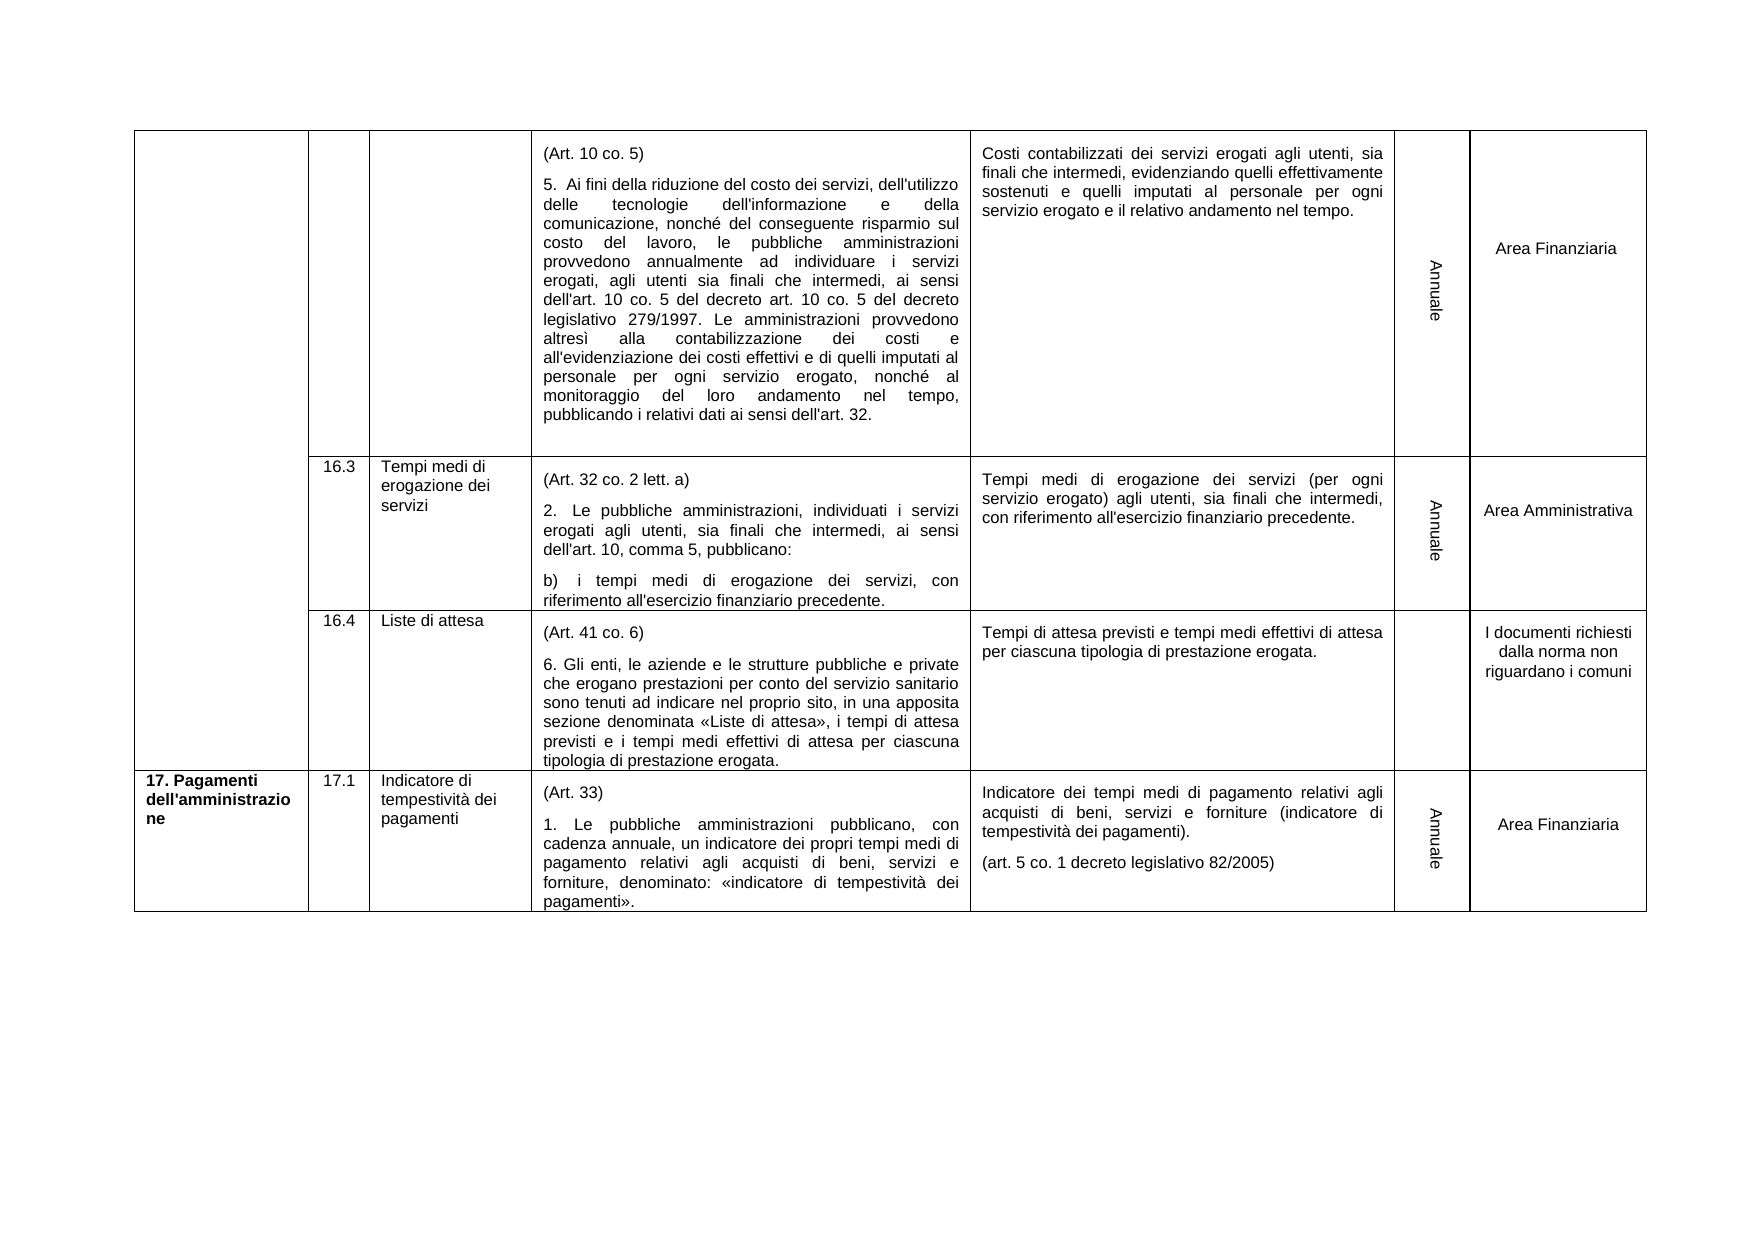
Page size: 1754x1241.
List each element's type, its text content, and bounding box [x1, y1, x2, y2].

table_cell [130, 456, 134, 609]
table_cell [130, 610, 134, 770]
table_cell 16.3 [309, 457, 369, 609]
table_cell Annuale [1395, 131, 1469, 456]
table_cell (Art. 10 co. 5) 5. Ai fini della riduzione del costo dei servizi, dell'utilizzo delle tecnologie dell'informazione e della comunicazione, nonché del conseguente risparmio sul costo del lavoro, le pubbliche amministrazioni provvedono annualmente ad individuare i servizi erogati, agli utenti sia finali che intermedi, ai sensi dell'art. 10 co. 5 del decreto art. 10 co. 5 del decreto legislativo 279/1997. Le amministrazioni provvedono altresì alla contabilizzazione dei costi e all'evidenziazione dei costi effettivi e di quelli imputati al personale per ogni servizio erogato, nonché al monitoraggio del loro andamento nel tempo, pubblicando i relativi dati ai sensi dell'art. 32. [532, 131, 970, 456]
table_cell Liste di attesa [370, 611, 531, 770]
table_cell Area Finanziaria [1471, 131, 1646, 456]
table_cell Tempi di attesa previsti e tempi medi effettivi di attesa per ciascuna tipologia di prestazione erogata. [971, 611, 1394, 770]
table_cell Annuale [1395, 771, 1469, 911]
table_cell (Art. 33) 1. Le pubbliche amministrazioni pubblicano, con cadenza annuale, un indicatore dei propri tempi medi di pagamento relativi agli acquisti di beni, servizi e forniture, denominato: «indicatore di tempestività dei pagamenti». [532, 771, 970, 911]
table_cell Annuale [1395, 457, 1469, 609]
table_cell 17. Pagamenti dell'amministrazione [135, 771, 308, 911]
table_cell 16.4 [309, 611, 369, 770]
table_cell Tempi medi di erogazione dei servizi (per ogni servizio erogato) agli utenti, sia finali che intermedi, con riferimento all'esercizio finanziario precedente. [971, 457, 1394, 609]
table_cell Indicatore dei tempi medi di pagamento relativi agli acquisti di beni, servizi e forniture (indicatore di tempestività dei pagamenti). (art. 5 co. 1 decreto legislativo 82/2005) [971, 771, 1394, 911]
table_cell (Art. 32 co. 2 lett. a) 2. Le pubbliche amministrazioni, individuati i servizi erogati agli utenti, sia finali che intermedi, ai sensi dell'art. 10, comma 5, pubblicano: b) i tempi medi di erogazione dei servizi, con riferimento all'esercizio finanziario precedente. [532, 457, 970, 609]
table_cell Tempi medi di erogazione dei servizi [370, 457, 531, 609]
table_cell Area Finanziaria [1471, 771, 1646, 911]
table_cell [130, 130, 134, 456]
table_cell [370, 131, 531, 456]
table_cell I documenti richiesti dalla norma non riguardano i comuni [1471, 611, 1646, 770]
table_cell Indicatore di tempestività dei pagamenti [370, 771, 531, 911]
table_cell 17.1 [309, 771, 369, 911]
table_cell [135, 131, 308, 770]
table_cell [130, 770, 134, 911]
table_cell [309, 131, 369, 456]
table_cell [1395, 611, 1469, 770]
table_cell (Art. 41 co. 6) 6. Gli enti, le aziende e le strutture pubbliche e private che erogano prestazioni per conto del servizio sanitario sono tenuti ad indicare nel proprio sito, in una apposita sezione denominata «Liste di attesa», i tempi di attesa previsti e i tempi medi effettivi di attesa per ciascuna tipologia di prestazione erogata. [532, 611, 970, 770]
table_cell Area Amministrativa [1471, 457, 1646, 609]
table_cell Costi contabilizzati dei servizi erogati agli utenti, sia finali che intermedi, evidenziando quelli effettivamente sostenuti e quelli imputati al personale per ogni servizio erogato e il relativo andamento nel tempo. [971, 131, 1394, 456]
